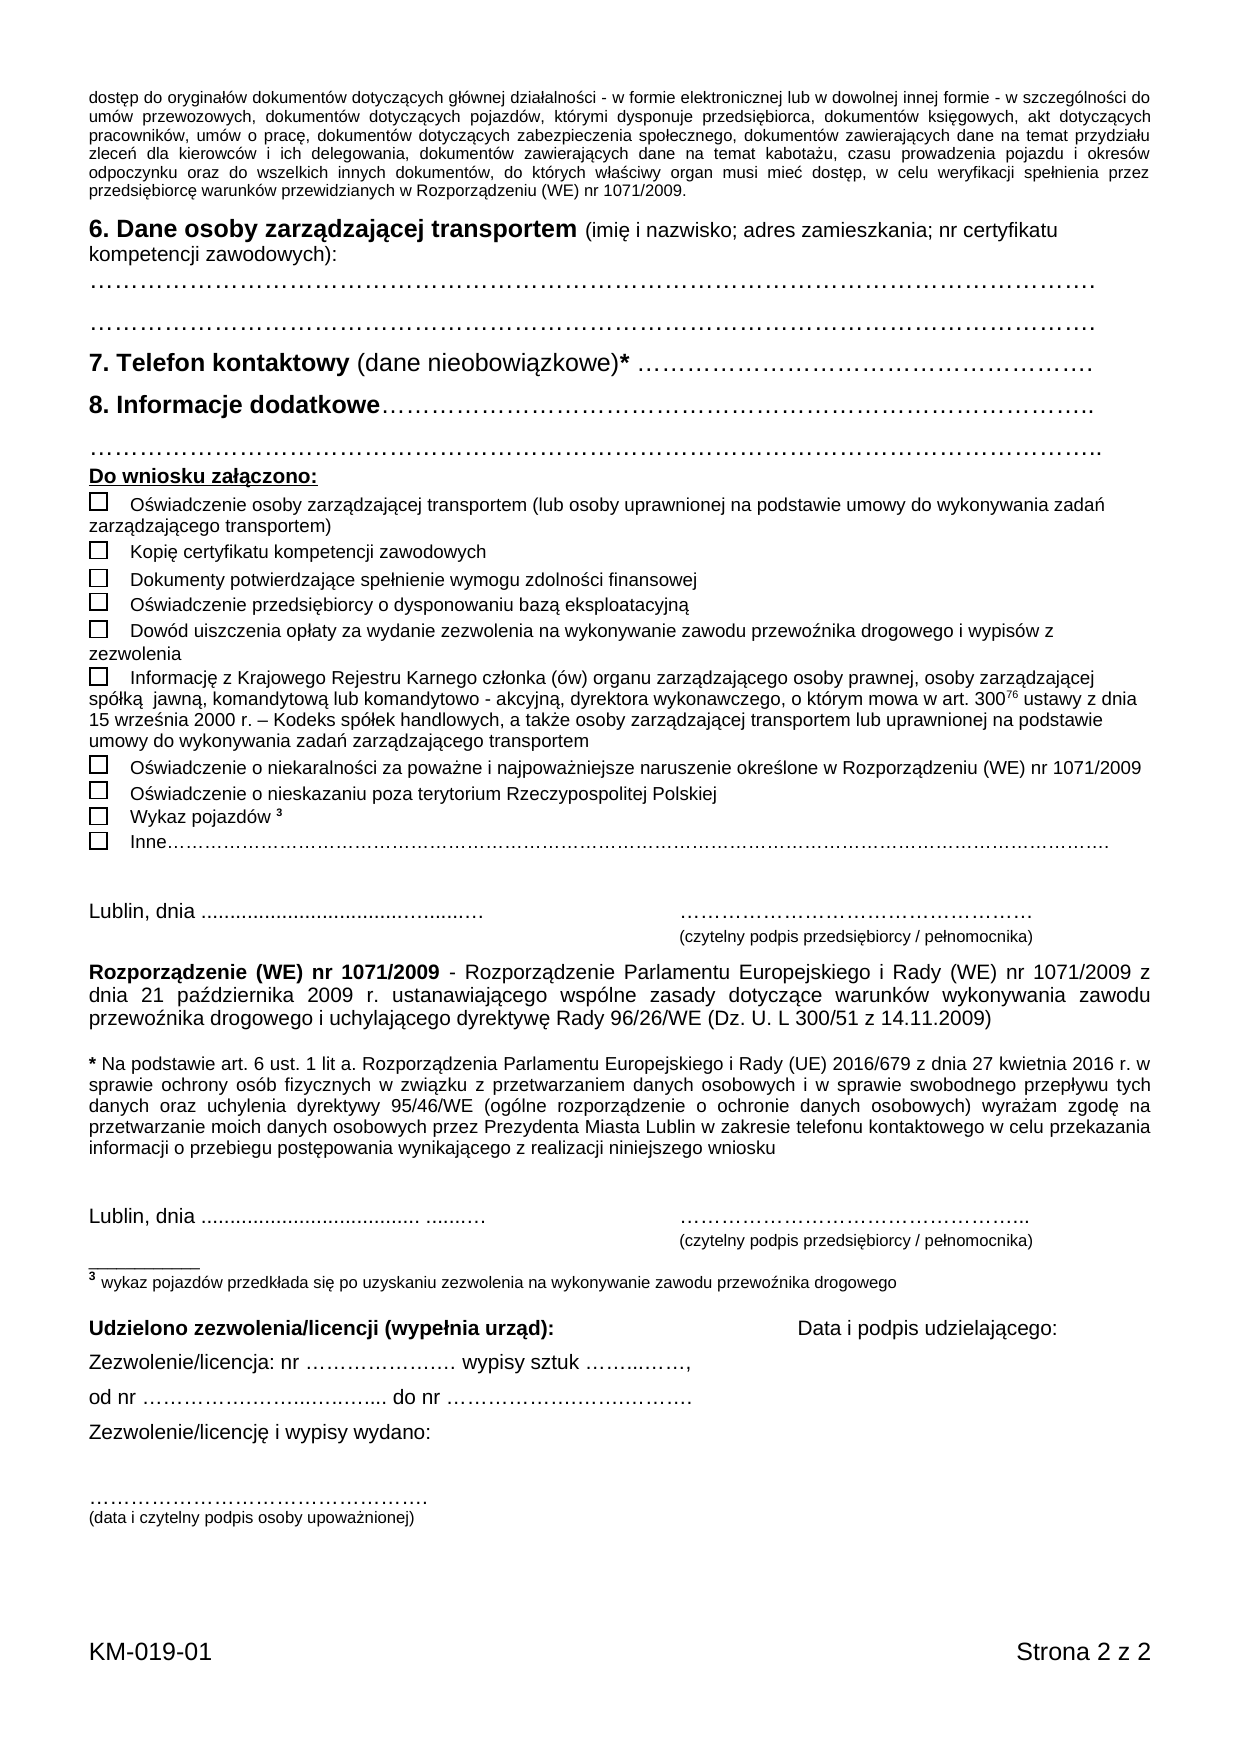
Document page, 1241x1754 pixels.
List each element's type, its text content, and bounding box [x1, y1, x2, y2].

text Udzielono zezwolenia/licencji (wypełnia urząd): Data i podpis udzielającego: [88, 1316, 1152, 1339]
text …………………………………………. [88, 1486, 1152, 1509]
text 3 wykaz pojazdów przedkłada się po uzyskaniu zezwolenia na wykonywanie zawodu przewoźnika drogowego [88, 1269, 1152, 1293]
text 6. Dane osoby zarządzającej transportem (imię i nazwisko; adres zamieszkania; nr certyfikatu kompetencji zawodowych): [88, 214, 1152, 266]
text Lublin, dnia ...................................….......… …………………………………………… [88, 900, 1152, 923]
text Kopię certyfikatu kompetencji zawodowych [130, 536, 1152, 564]
text Dowód uiszczenia opłaty za wydanie zezwolenia na wykonywanie zawodu przewoźnika drogowego i wypisów z zezwolenia [88, 615, 1152, 664]
text dostęp do oryginałów dokumentów dotyczących głównej działalności - w formie elektronicznej lub w dowolnej innej formie - w szczególności do umów przewozowych, dokumentów dotyczących pojazdów, którymi dysponuje przedsiębiorca, dokumentów księgowych, akt dotyczących pracowników, umów o pracę, dokumentów dotyczących zabezpieczenia społecznego, dokumentów zawierających dane na temat przydziału zleceń dla kierowców i ich delegowania, dokumentów zawierających dane na temat kabotażu, czasu prowadzenia pojazdu i okresów odpoczynku oraz do wszelkich innych dokumentów, do których właściwy organ musi mieć dostęp, w celu weryfikacji spełnienia przez przedsiębiorcę warunków przewidzianych w Rozporządzeniu (WE) nr 1071/2009. [88, 88, 1152, 200]
text Zezwolenie/licencja: nr ……………….… wypisy sztuk ……...……, [88, 1351, 1152, 1374]
text Dokumenty potwierdzające spełnienie wymogu zdolności finansowej [130, 564, 1152, 592]
text Oświadczenie o niekaralności za poważne i najpoważniejsze naruszenie określone w Rozporządzeniu (WE) nr 1071/2009 [88, 752, 1152, 778]
text Oświadczenie osoby zarządzającej transportem (lub osoby uprawnionej na podstawie umowy do wykonywania zadań zarządzającego transportem) [88, 488, 1152, 536]
text Do wniosku załączono: [88, 465, 1152, 488]
text (data i czytelny podpis osoby upoważnionej) [88, 1509, 1152, 1527]
text Informację z Krajowego Rejestru Karnego członka (ów) organu zarządzającego osoby prawnej, osoby zarządzającej spółką jawną, komandytową lub komandytowo - akcyjną, dyrektora wykonawczego, o którym mowa w art. 30076 ustawy z dnia 15 września 2000 r. – Kodeks spółek handlowych, a także osoby zarządzającej transportem lub uprawnionej na podstawie umowy do wykonywania zadań zarządzającego transportem [88, 664, 1152, 752]
text Oświadczenie przedsiębiorcy o dysponowaniu bazą eksploatacyjną [88, 592, 1152, 615]
text (czytelny podpis przedsiębiorcy / pełnomocnika) [88, 1228, 1152, 1251]
text Lublin, dnia ...................................... .......… …………………………………………... [88, 1204, 1152, 1228]
text * Na podstawie art. 6 ust. 1 lit a. Rozporządzenia Parlamentu Europejskiego i Rady (UE) 2016/679 z dnia 27 kwietnia 2016 r. w sprawie ochrony osób fizycznych w związku z przetwarzaniem danych osobowych i w sprawie swobodnego przepływu tych danych oraz uchylenia dyrektywy 95/46/WE (ogólne rozporządzenie o ochronie danych osobowych) wyrażam zgodę na przetwarzanie moich danych osobowych przez Prezydenta Miasta Lublin w zakresie telefonu kontaktowego w celu przekazania informacji o przebiegu postępowania wynikającego z realizacji niniejszego wniosku [88, 1053, 1152, 1158]
text Inne……………………………………………………………………………………………………………………………………. [130, 828, 1152, 853]
text ………………………………………………………………………………………………………….…………………………………………………………………………………………………………. [88, 266, 1152, 335]
text Oświadczenie o nieskazaniu poza terytorium Rzeczypospolitej Polskiej [88, 778, 1152, 804]
text 7. Telefon kontaktowy (dane nieobowiązkowe)* ………………………………………………. [88, 349, 1152, 377]
text ____________ [88, 1251, 1152, 1269]
text Wykaz pojazdów 3 [130, 804, 1152, 828]
text (czytelny podpis przedsiębiorcy / pełnomocnika) [88, 923, 1152, 946]
text od nr …………….……...…..….... do nr ……………….…….………. [88, 1386, 1152, 1409]
text Rozporządzenie (WE) nr 1071/2009 - Rozporządzenie Parlamentu Europejskiego i Rady (WE) nr 1071/2009 z dnia 21 października 2009 r. ustanawiającego wspólne zasady dotyczące warunków wykonywania zawodu przewoźnika drogowego i uchylającego dyrektywę Rady 96/26/WE (Dz. U. L 300/51 z 14.11.2009) [88, 960, 1152, 1030]
text Zezwolenie/licencję i wypisy wydano: [88, 1420, 1152, 1444]
text 8. Informacje dodatkowe………………………………………………………………………….. [88, 391, 1152, 419]
text ………………………………………………………………………………………………………….. [88, 433, 1152, 461]
